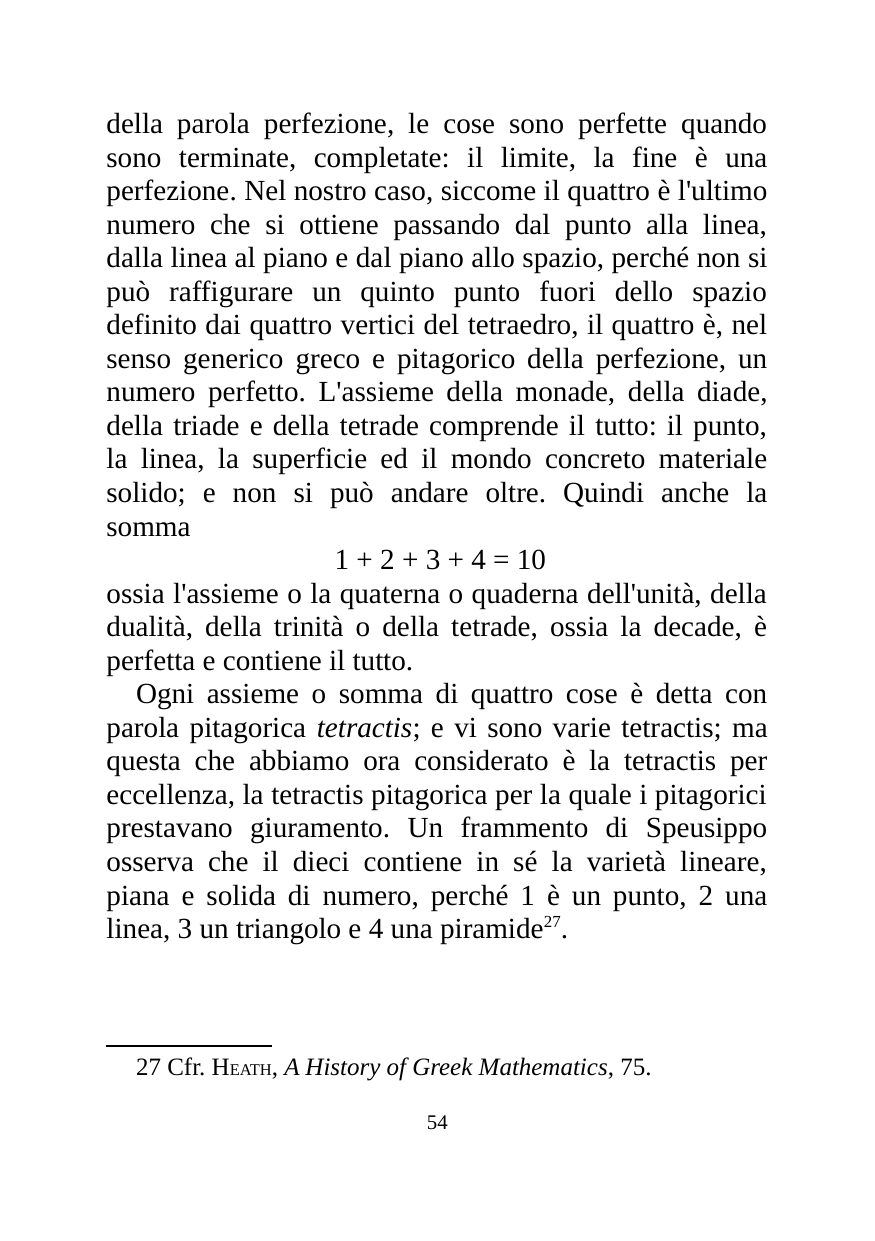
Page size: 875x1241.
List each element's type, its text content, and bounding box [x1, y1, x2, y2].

text ossia l'assieme o la quaterna o quaderna dell'unità, della dualità, della trinità o della tetrade, ossia la decade, è perfetta e contiene il tutto. [106, 576, 768, 676]
text Ogni assieme o somma di quattro cose è detta con parola pitagorica tetractis; e vi sono varie tetractis; ma questa che abbiamo ora considerato è la tetractis per eccellenza, la tetractis pitagorica per la quale i pitagorici prestavano giuramento. Un frammento di Speusippo osserva che il dieci contiene in sé la varietà lineare, piana e solida di numero, perché 1 è un punto, 2 una linea, 3 un triangolo e 4 una piramide. [106, 676, 768, 945]
text della parola perfezione, le cose sono perfette quando sono terminate, completate: il limite, la fine è una perfezione. Nel nostro caso, siccome il quattro è l'ultimo numero che si ottiene passando dal punto alla linea, dalla linea al piano e dal piano allo spazio, perché non si può raffigurare un quinto punto fuori dello spazio definito dai quattro vertici del tetraedro, il quattro è, nel senso generico greco e pitagorico della perfezione, un numero perfetto. L'assieme della monade, della diade, della triade e della tetrade comprende il tutto: il punto, la linea, la superficie ed il mondo concreto materiale solido; e non si può andare oltre. Quindi anche la somma [106, 106, 768, 542]
text Cfr. Heath, A History of Greek Mathematics, 75. [106, 1052, 768, 1080]
text 1 + 2 + 3 + 4 = 10 [106, 542, 768, 576]
